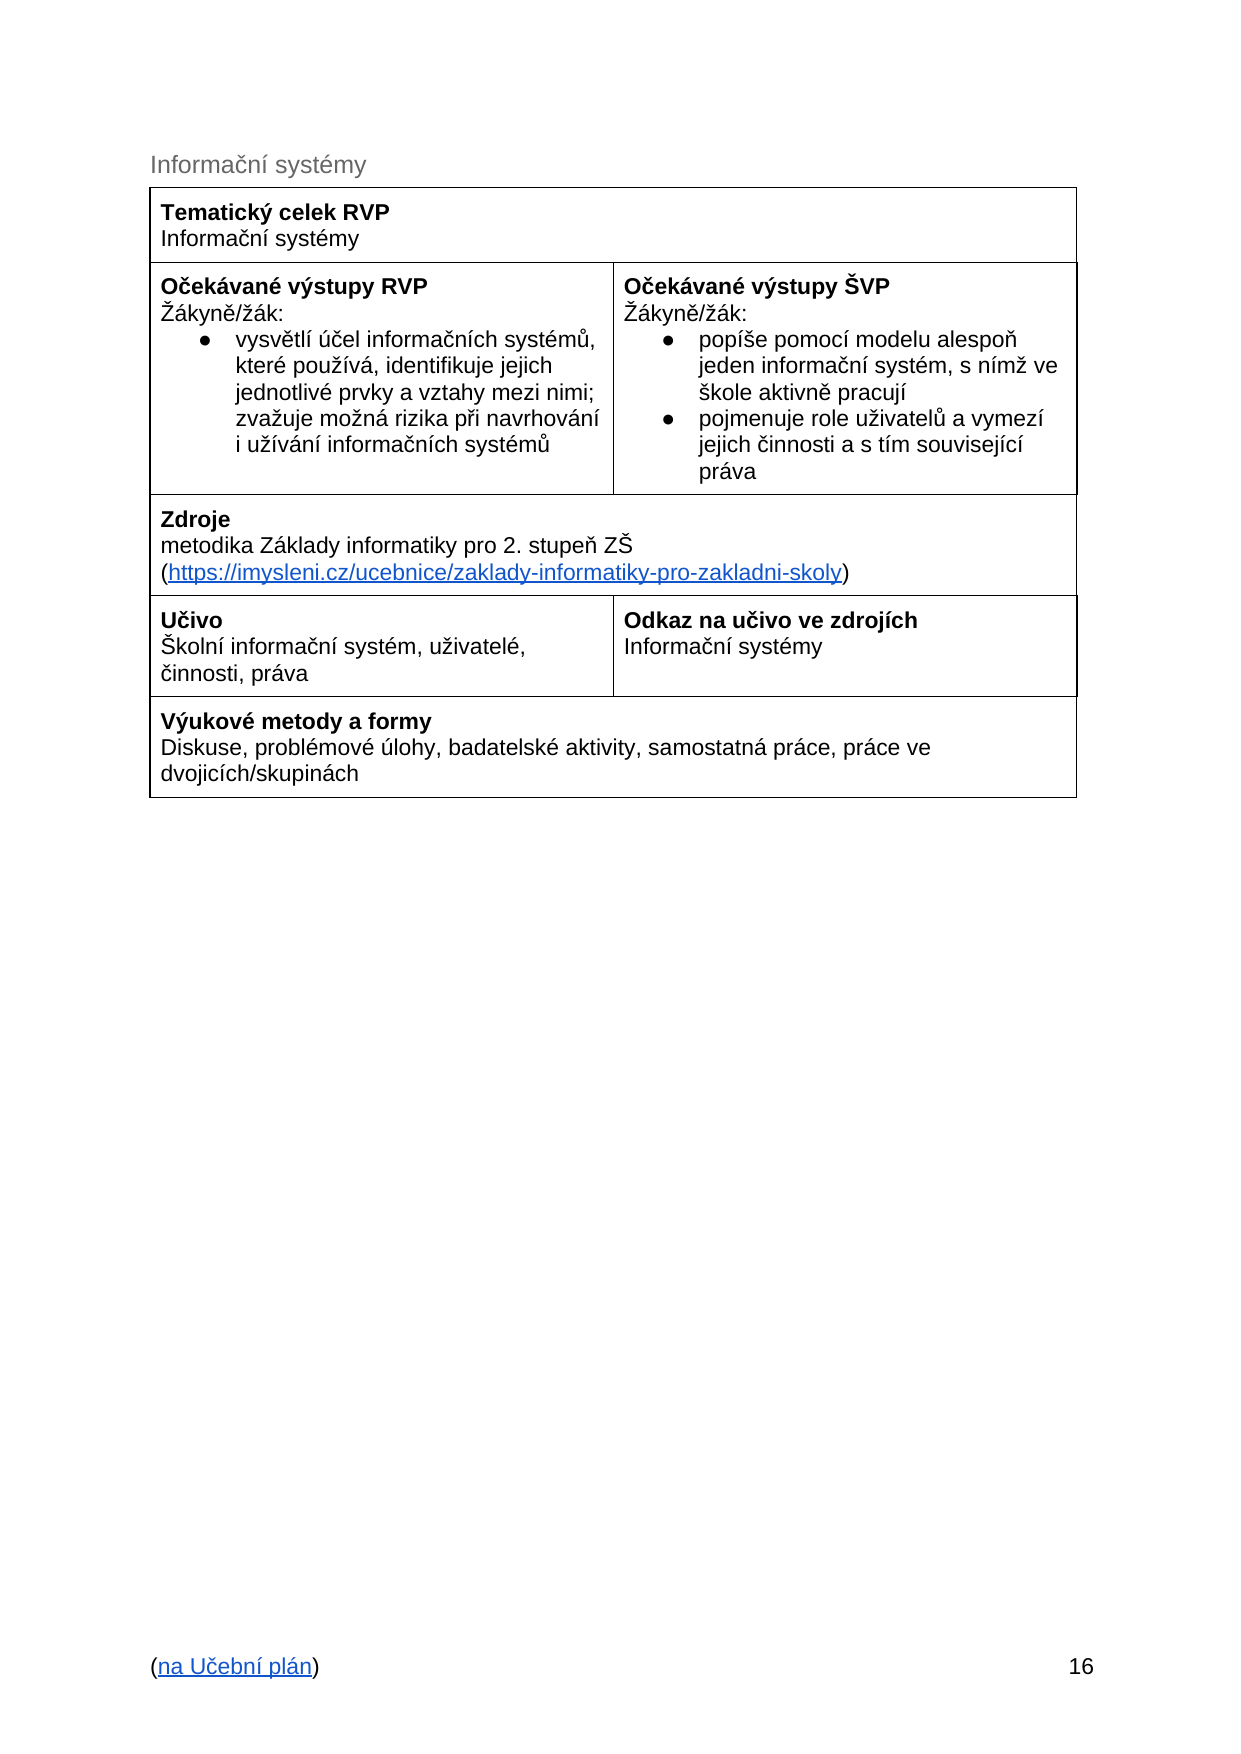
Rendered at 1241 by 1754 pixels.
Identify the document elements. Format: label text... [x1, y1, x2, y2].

table_cell Výukové metody a formy Diskuse, problémové úlohy, badatelské aktivity, samostatná práce, práce ve dvojicích/skupinách [151, 697, 1076, 797]
table_cell Očekávané výstupy ŠVP Žákyně/žák: popíše pomocí modelu alespoň jeden informační systém, s nímž ve škole aktivně pracují pojmenuje role uživatelů a vymezí jejich činnosti a s tím související práva [614, 263, 1076, 494]
table_cell Odkaz na učivo ve zdrojích Informační systémy [614, 596, 1076, 696]
subtitle Informační systémy [150, 150, 1090, 179]
table_header Tematický celek RVP Informační systémy [151, 188, 1076, 262]
table_cell Očekávané výstupy RVP Žákyně/žák: vysvětlí účel informačních systémů, které používá, identifikuje jejich jednotlivé prvky a vztahy mezi nimi; zvažuje možná rizika při navrhování i užívání informačních systémů [151, 263, 613, 494]
table_cell Učivo Školní informační systém, uživatelé, činnosti, práva [151, 596, 613, 696]
table_cell Zdroje metodika Základy informatiky pro 2. stupeň ZŠ (https://imysleni.cz/ucebnice/zaklady-informatiky-pro-zakladni-skoly) [151, 495, 1076, 595]
